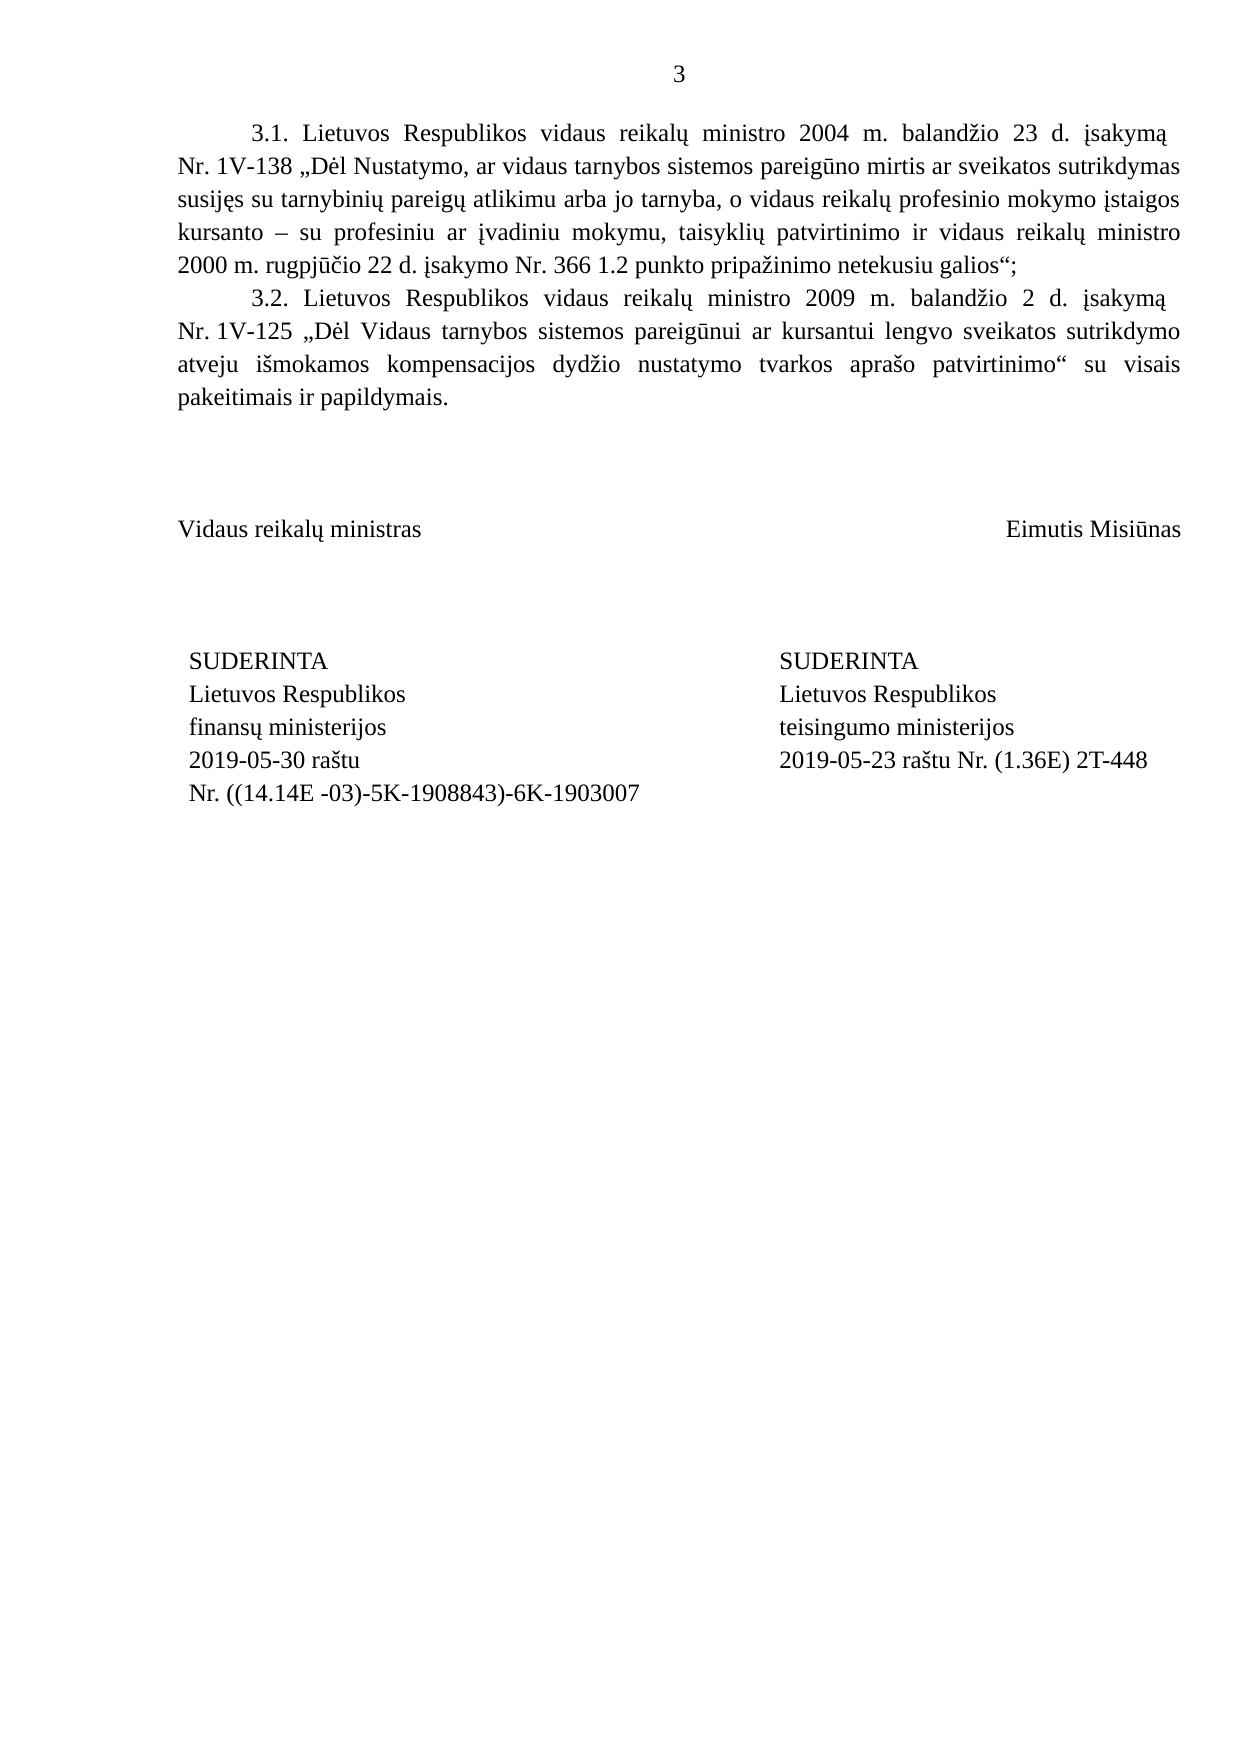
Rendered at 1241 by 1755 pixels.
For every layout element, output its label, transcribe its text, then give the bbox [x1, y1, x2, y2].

text 3.2. Lietuvos Respublikos vidaus reikalų ministro 2009 m. balandžio 2 d. įsakymą Nr. 1V-125 „Dėl Vidaus tarnybos sistemos pareigūnui ar kursantui lengvo sveikatos sutrikdymo atveju išmokamos kompensacijos dydžio nustatymo tvarkos aprašo patvirtinimo“ su visais pakeitimais ir papildymais. [177, 283, 1181, 411]
table_header SUDERINTA Lietuvos Respublikos finansų ministerijos 2019-05-30 raštu Nr. ((14.14E -03)-5K-1908843)-6K-1903007 [177, 646, 768, 844]
table_header SUDERINTA Lietuvos Respublikos teisingumo ministerijos 2019-05-23 raštu Nr. (1.36E) 2T-448 [768, 646, 1196, 844]
text Vidaus reikalų ministras Eimutis Misiūnas [177, 514, 1181, 543]
text 3.1. Lietuvos Respublikos vidaus reikalų ministro 2004 m. balandžio 23 d. įsakymą Nr. 1V-138 „Dėl Nustatymo, ar vidaus tarnybos sistemos pareigūno mirtis ar sveikatos sutrikdymas susijęs su tarnybinių pareigų atlikimu arba jo tarnyba, o vidaus reikalų profesinio mokymo įstaigos kursanto – su profesiniu ar įvadiniu mokymu, taisyklių patvirtinimo ir vidaus reikalų ministro 2000 m. rugpjūčio 22 d. įsakymo Nr. 366 1.2 punkto pripažinimo netekusiu galios“; [177, 118, 1181, 279]
